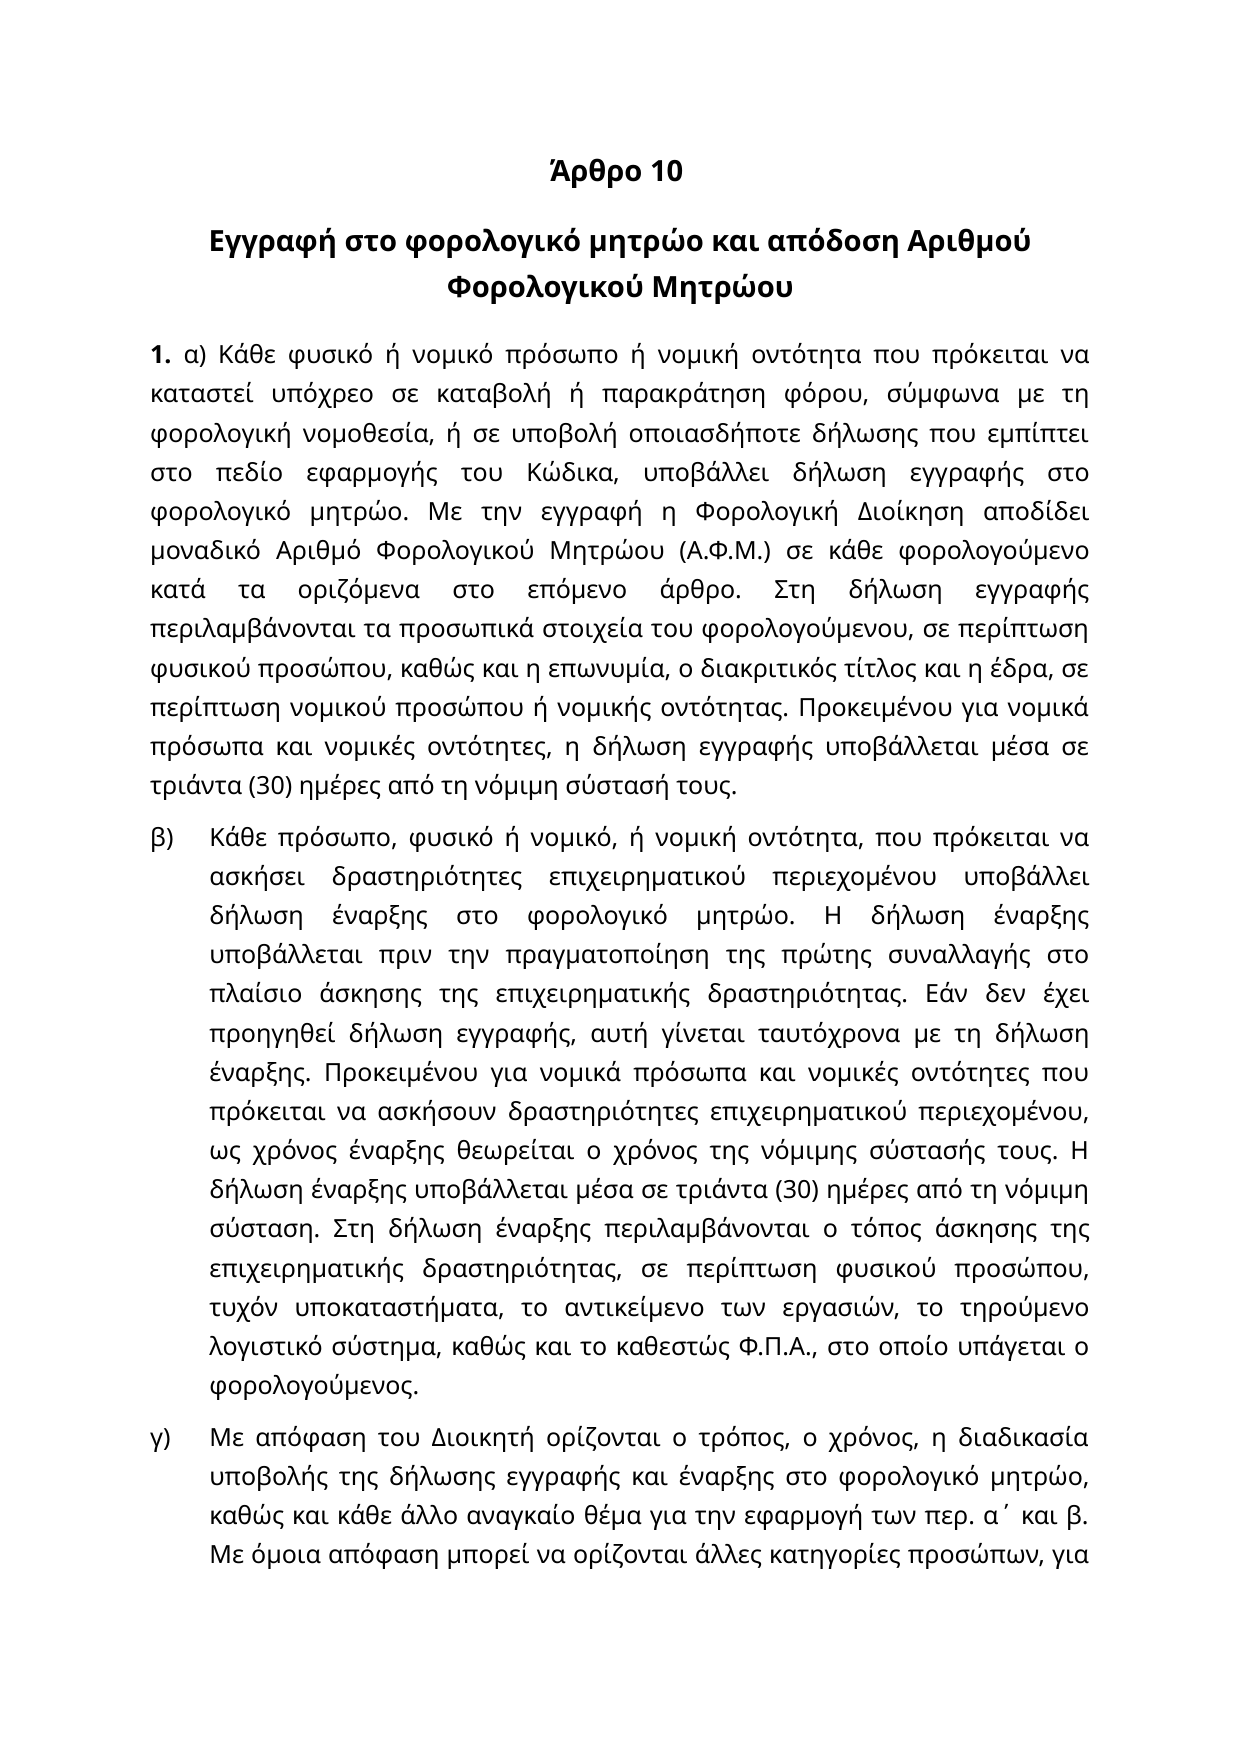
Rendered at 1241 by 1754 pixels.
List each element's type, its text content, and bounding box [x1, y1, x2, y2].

subtitle Άρθρο 10 [150, 150, 1090, 190]
text 1. α) Κάθε φυσικό ή νομικό πρόσωπο ή νομική οντότητα που πρόκειται να καταστεί υπόχρεο σε καταβολή ή παρακράτηση φόρου, σύμφωνα με τη φορολογική νομοθεσία, ή σε υποβολή οποιασδήποτε δήλωσης που εμπίπτει στο πεδίο εφαρμογής του Κώδικα, υποβάλλει δήλωση εγγραφής στο φορολογικό μητρώο. Με την εγγραφή η Φορολογική Διοίκηση αποδίδει μοναδικό Αριθμό Φορολογικού Μητρώου (Α.Φ.Μ.) σε κάθε φορολογούμενο κατά τα οριζόμενα στο επόμενο άρθρο. Στη δήλωση εγγραφής περιλαμβάνονται τα προσωπικά στοιχεία του φορολογούμενου, σε περίπτωση φυσικού προσώπου, καθώς και η επωνυμία, ο διακριτικός τίτλος και η έδρα, σε περίπτωση νομικού προσώπου ή νομικής οντότητας. Προκειμένου για νομικά πρόσωπα και νομικές οντότητες, η δήλωση εγγραφής υποβάλλεται μέσα σε τριάντα (30) ημέρες από τη νόμιμη σύστασή τους. [150, 337, 1090, 802]
list γ) Με απόφαση του Διοικητή ορίζονται ο τρόπος, ο χρόνος, η διαδικασία υποβολής της δήλωσης εγγραφής και έναρξης στο φορολογικό μητρώο, καθώς και κάθε άλλο αναγκαίο θέμα για την εφαρμογή των περ. α΄ και β. Με όμοια απόφαση μπορεί να ορίζονται άλλες κατηγορίες προσώπων, για [150, 1419, 1090, 1571]
list β) Κάθε πρόσωπο, φυσικό ή νομικό, ή νομική οντότητα, που πρόκειται να ασκήσει δραστηριότητες επιχειρηματικού περιεχομένου υποβάλλει δήλωση έναρξης στο φορολογικό μητρώο. Η δήλωση έναρξης υποβάλλεται πριν την πραγματοποίηση της πρώτης συναλλαγής στο πλαίσιο άσκησης της επιχειρηματικής δραστηριότητας. Εάν δεν έχει προηγηθεί δήλωση εγγραφής, αυτή γίνεται ταυτόχρονα με τη δήλωση έναρξης. Προκειμένου για νομικά πρόσωπα και νομικές οντότητες που πρόκειται να ασκήσουν δραστηριότητες επιχειρηματικού περιεχομένου, ως χρόνος έναρξης θεωρείται ο χρόνος της νόμιμης σύστασής τους. Η δήλωση έναρξης υποβάλλεται μέσα σε τριάντα (30) ημέρες από τη νόμιμη σύσταση. Στη δήλωση έναρξης περιλαμβάνονται ο τόπος άσκησης της επιχειρηματικής δραστηριότητας, σε περίπτωση φυσικού προσώπου, τυχόν υποκαταστήματα, το αντικείμενο των εργασιών, το τηρούμενο λογιστικό σύστημα, καθώς και το καθεστώς Φ.Π.Α., στο οποίο υπάγεται ο φορολογούμενος. [150, 819, 1090, 1402]
subtitle Εγγραφή στο φορολογικό μητρώο και απόδοση Αριθμού Φορολογικού Μητρώου [150, 221, 1090, 306]
